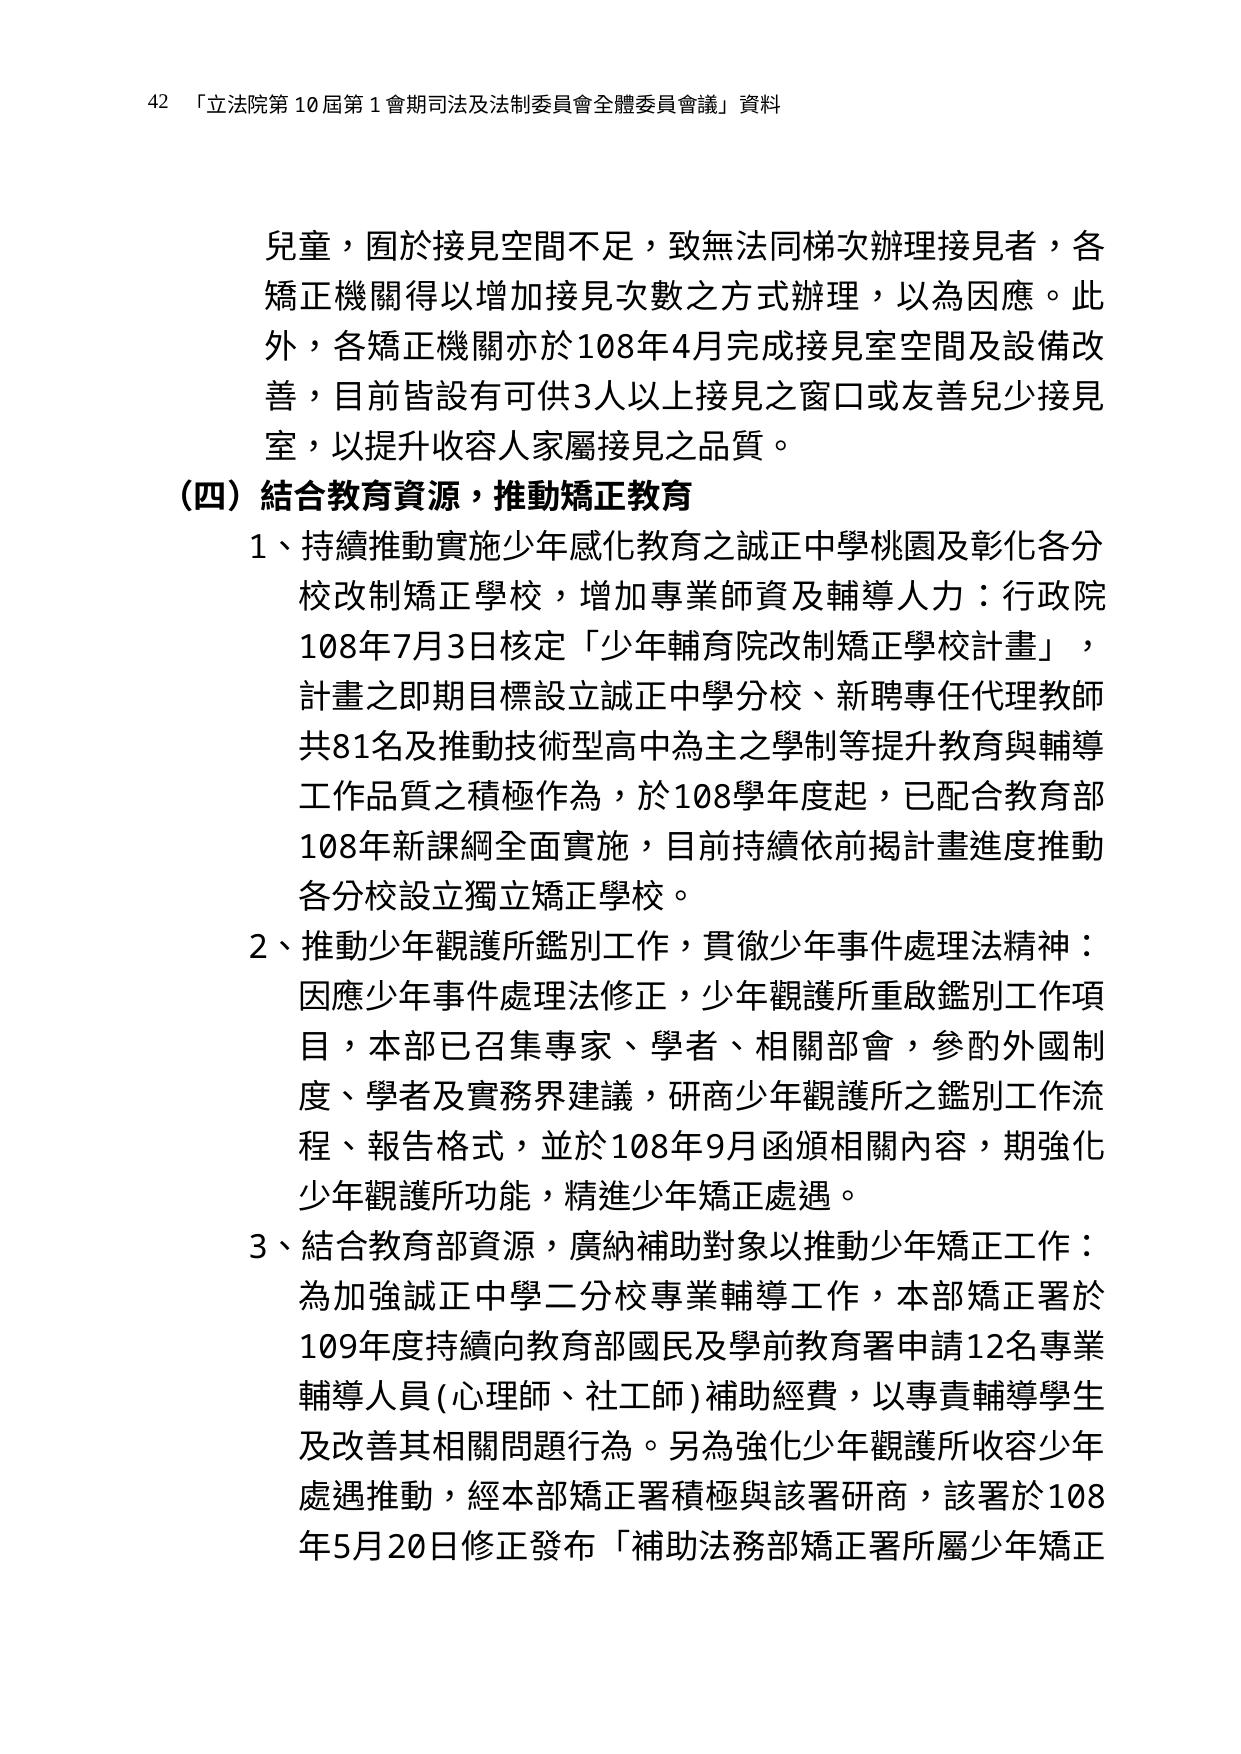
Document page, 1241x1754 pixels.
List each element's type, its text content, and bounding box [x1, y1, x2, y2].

text 2、推動少年觀護所鑑別工作，貫徹少年事件處理法精神：因應少年事件處理法修正，少年觀護所重啟鑑別工作項目，本部已召集專家、學者、相關部會，參酌外國制度、學者及實務界建議，研商少年觀護所之鑑別工作流程、報告格式，並於108年9月函頒相關內容，期強化少年觀護所功能，精進少年矯正處遇。 [248, 919, 1106, 1219]
text 3、結合教育部資源，廣納補助對象以推動少年矯正工作：為加強誠正中學二分校專業輔導工作，本部矯正署於109年度持續向教育部國民及學前教育署申請12名專業輔導人員(心理師、社工師)補助經費，以專責輔導學生及改善其相關問題行為。另為強化少年觀護所收容少年處遇推動，經本部矯正署積極與該署研商，該署於108年5月20日修正發布「補助法務部矯正署所屬少年矯正 [248, 1219, 1106, 1569]
text 兒童，囿於接見空間不足，致無法同梯次辦理接見者，各矯正機關得以增加接見次數之方式辦理，以為因應。此外，各矯正機關亦於108年4月完成接見室空間及設備改善，目前皆設有可供3人以上接見之窗口或友善兒少接見室，以提升收容人家屬接見之品質。 [264, 219, 1106, 469]
text （四）結合教育資源，推動矯正教育 [160, 469, 1106, 519]
text 1、持續推動實施少年感化教育之誠正中學桃園及彰化各分校改制矯正學校，增加專業師資及輔導人力：行政院108年7月3日核定「少年輔育院改制矯正學校計畫」，計畫之即期目標設立誠正中學分校、新聘專任代理教師共81名及推動技術型高中為主之學制等提升教育與輔導工作品質之積極作為，於108學年度起，已配合教育部108年新課綱全面實施，目前持續依前揭計畫進度推動各分校設立獨立矯正學校。 [248, 519, 1106, 919]
